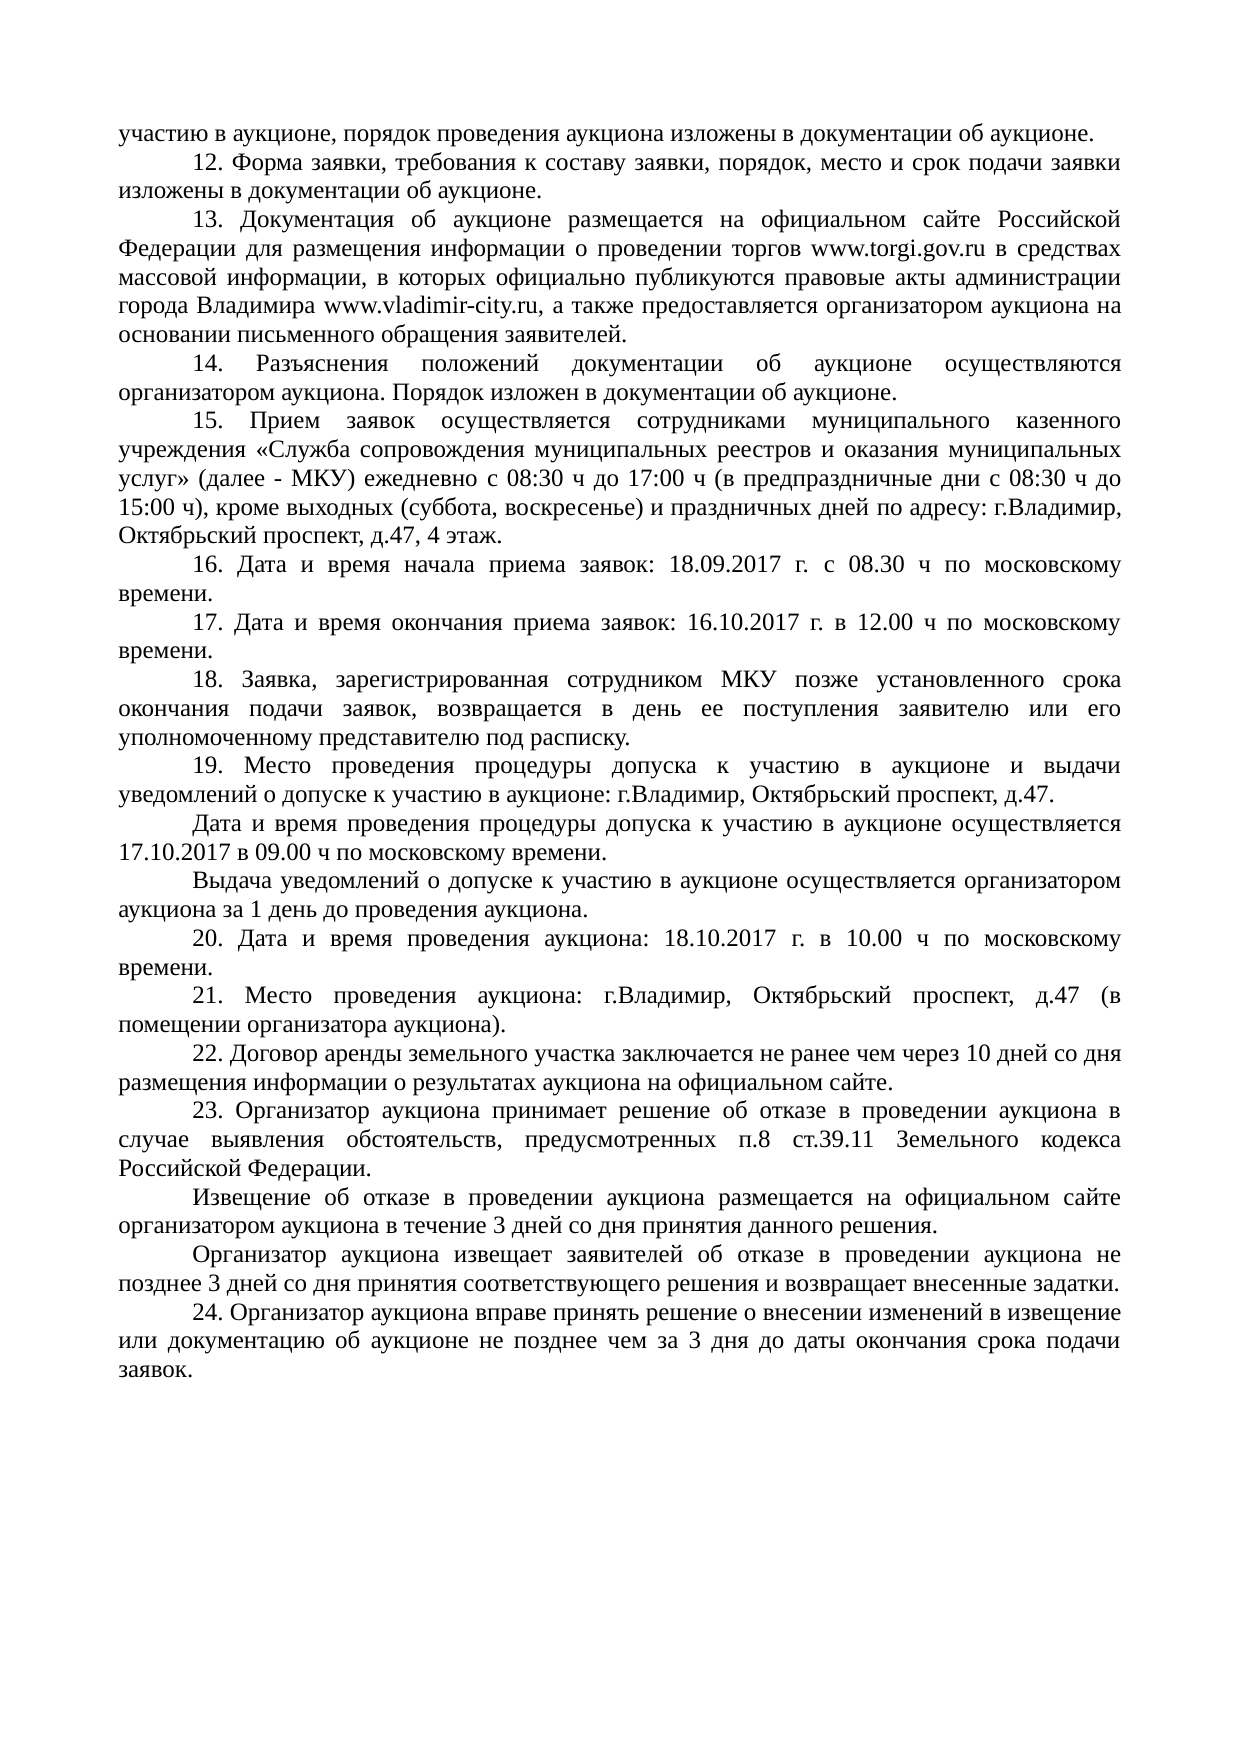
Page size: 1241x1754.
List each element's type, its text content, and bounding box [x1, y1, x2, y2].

text 15. Прием заявок осуществляется сотрудниками муниципального казенного учреждения «Служба сопровождения муниципальных реестров и оказания муниципальных услуг» (далее - МКУ) ежедневно с 08:30 ч до 17:00 ч (в предпраздничные дни с 08:30 ч до 15:00 ч), кроме выходных (суббота, воскресенье) и праздничных дней по адресу: г.Владимир, Октябрьский проспект, д.47, 4 этаж. [118, 406, 1122, 549]
text 20. Дата и время проведения аукциона: 18.10.2017 г. в 10.00 ч по московскому времени. [118, 923, 1122, 981]
text 18. Заявка, зарегистрированная сотрудником МКУ позже установленного срока окончания подачи заявок, возвращается в день ее поступления заявителю или его уполномоченному представителю под расписку. [118, 664, 1122, 751]
text Организатор аукциона извещает заявителей об отказе в проведении аукциона не позднее 3 дней со дня принятия соответствующего решения и возвращает внесенные задатки. [118, 1239, 1122, 1297]
text участию в аукционе, порядок проведения аукциона изложены в документации об аукционе. [118, 118, 1122, 147]
text 24. Организатор аукциона вправе принять решение о внесении изменений в извещение или документацию об аукционе не позднее чем за 3 дня до даты окончания срока подачи заявок. [118, 1297, 1122, 1383]
text 17. Дата и время окончания приема заявок: 16.10.2017 г. в 12.00 ч по московскому времени. [118, 607, 1122, 664]
text 21. Место проведения аукциона: г.Владимир, Октябрьский проспект, д.47 (в помещении организатора аукциона). [118, 981, 1122, 1038]
text 16. Дата и время начала приема заявок: 18.09.2017 г. с 08.30 ч по московскому времени. [118, 549, 1122, 607]
text 22. Договор аренды земельного участка заключается не ранее чем через 10 дней со дня размещения информации о результатах аукциона на официальном сайте. [118, 1038, 1122, 1096]
text 23. Организатор аукциона принимает решение об отказе в проведении аукциона в случае выявления обстоятельств, предусмотренных п.8 ст.39.11 Земельного кодекса Российской Федерации. [118, 1096, 1122, 1182]
text 14. Разъяснения положений документации об аукционе осуществляются организатором аукциона. Порядок изложен в документации об аукционе. [118, 348, 1122, 406]
text Выдача уведомлений о допуске к участию в аукционе осуществляется организатором аукциона за 1 день до проведения аукциона. [118, 866, 1122, 923]
text 12. Форма заявки, требования к составу заявки, порядок, место и срок подачи заявки изложены в документации об аукционе. [118, 147, 1122, 204]
text Извещение об отказе в проведении аукциона размещается на официальном сайте организатором аукциона в течение 3 дней со дня принятия данного решения. [118, 1182, 1122, 1239]
text Дата и время проведения процедуры допуска к участию в аукционе осуществляется 17.10.2017 в 09.00 ч по московскому времени. [118, 808, 1122, 866]
text 19. Место проведения процедуры допуска к участию в аукционе и выдачи уведомлений о допуске к участию в аукционе: г.Владимир, Октябрьский проспект, д.47. [118, 751, 1122, 808]
text 13. Документация об аукционе размещается на официальном сайте Российской Федерации для размещения информации о проведении торгов www.torgi.gov.ru в средствах массовой информации, в которых официально публикуются правовые акты администрации города Владимира www.vladimir-city.ru, а также предоставляется организатором аукциона на основании письменного обращения заявителей. [118, 204, 1122, 348]
